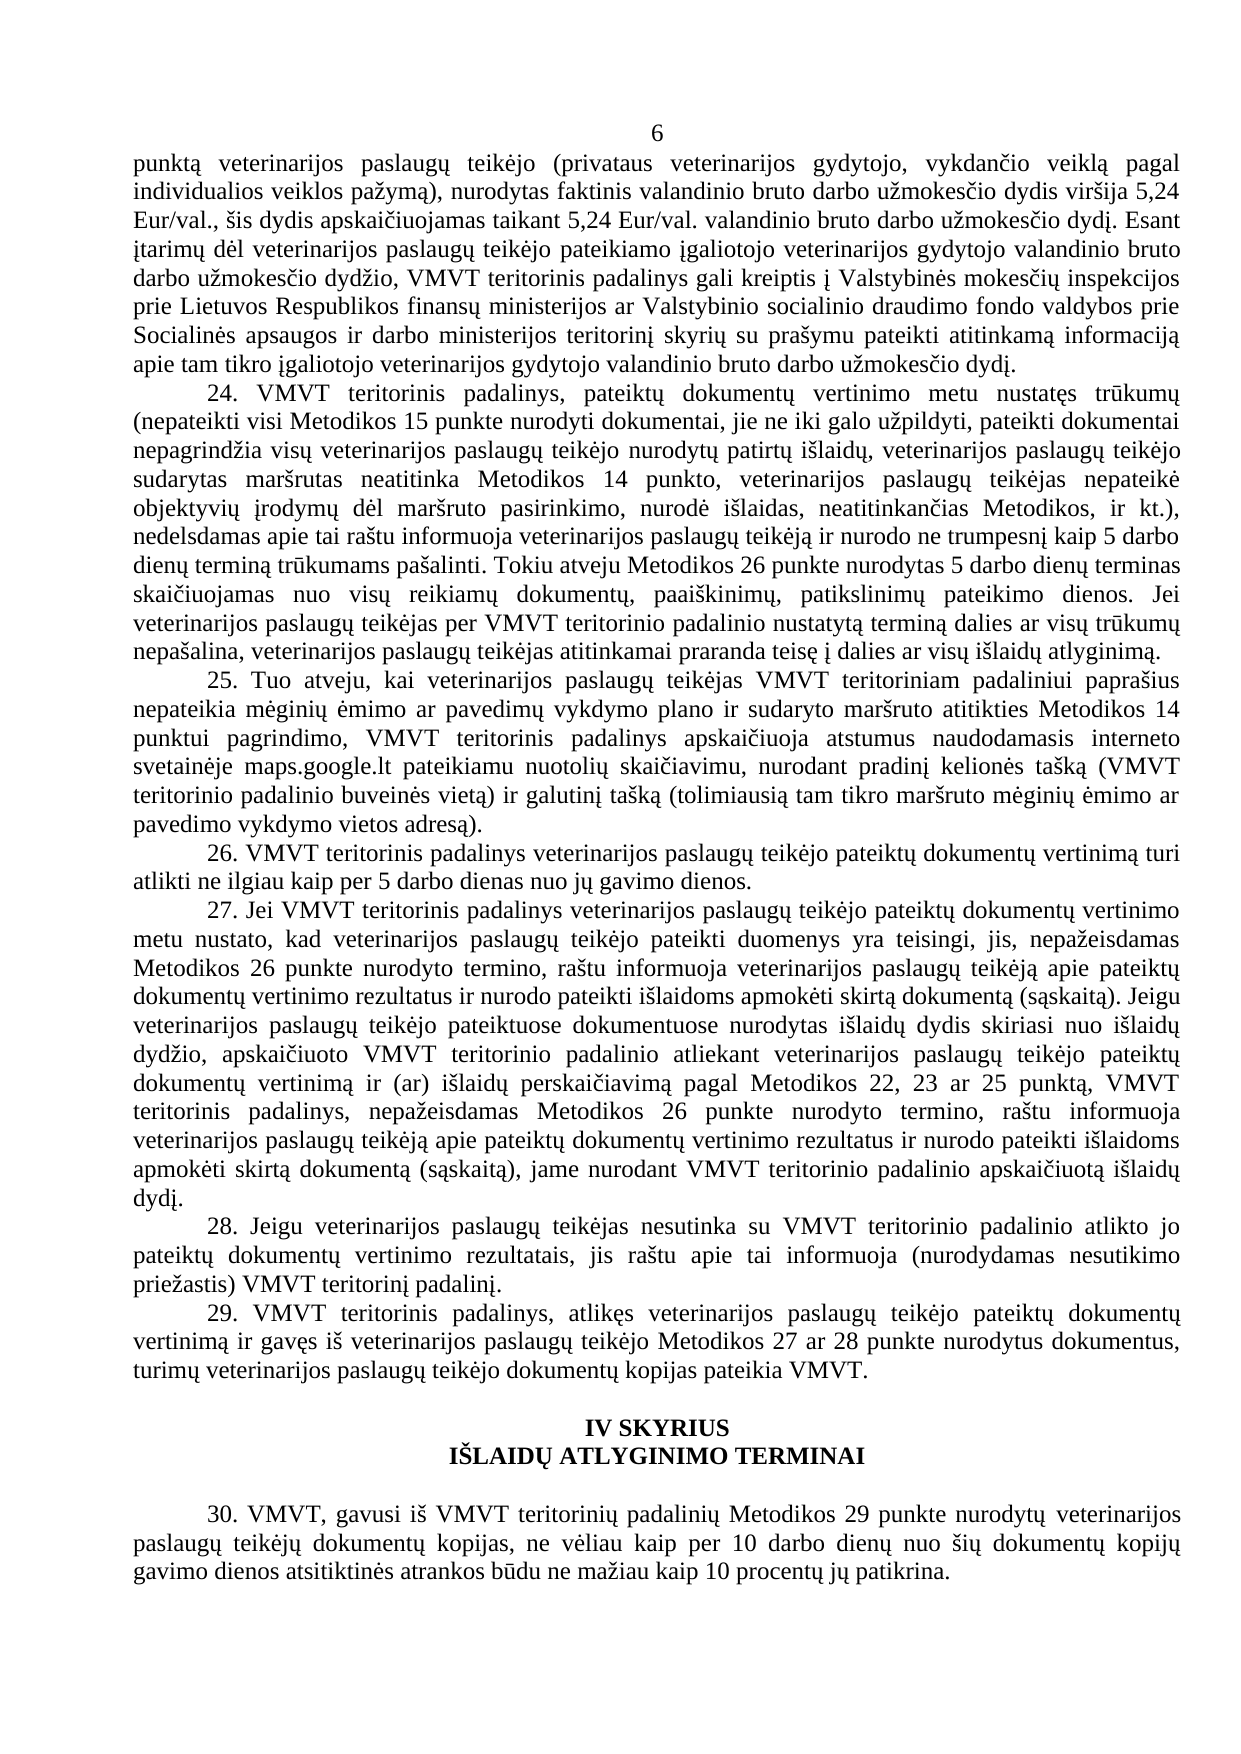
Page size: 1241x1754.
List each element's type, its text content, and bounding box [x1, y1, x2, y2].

text 26. VMVT teritorinis padalinys veterinarijos paslaugų teikėjo pateiktų dokumentų vertinimą turi atlikti ne ilgiau kaip per 5 darbo dienas nuo jų gavimo dienos. [133, 838, 1181, 895]
text 30. VMVT, gavusi iš VMVT teritorinių padalinių Metodikos 29 punkte nurodytų veterinarijos paslaugų teikėjų dokumentų kopijas, ne vėliau kaip per 10 darbo dienų nuo šių dokumentų kopijų gavimo dienos atsitiktinės atrankos būdu ne mažiau kaip 10 procentų jų patikrina. [133, 1499, 1181, 1585]
text IŠLAIDŲ ATLYGINIMO TERMINAI [133, 1441, 1181, 1470]
text IV SKYRIUS [133, 1413, 1181, 1441]
text 28. Jeigu veterinarijos paslaugų teikėjas nesutinka su VMVT teritorinio padalinio atlikto jo pateiktų dokumentų vertinimo rezultatais, jis raštu apie tai informuoja (nurodydamas nesutikimo priežastis) VMVT teritorinį padalinį. [133, 1211, 1181, 1298]
text 29. VMVT teritorinis padalinys, atlikęs veterinarijos paslaugų teikėjo pateiktų dokumentų vertinimą ir gavęs iš veterinarijos paslaugų teikėjo Metodikos 27 ar 28 punkte nurodytus dokumentus, turimų veterinarijos paslaugų teikėjo dokumentų kopijas pateikia VMVT. [133, 1298, 1181, 1384]
text punktą veterinarijos paslaugų teikėjo (privataus veterinarijos gydytojo, vykdančio veiklą pagal individualios veiklos pažymą), nurodytas faktinis valandinio bruto darbo užmokesčio dydis viršija 5,24 Eur/val., šis dydis apskaičiuojamas taikant 5,24 Eur/val. valandinio bruto darbo užmokesčio dydį. Esant įtarimų dėl veterinarijos paslaugų teikėjo pateikiamo įgaliotojo veterinarijos gydytojo valandinio bruto darbo užmokesčio dydžio, VMVT teritorinis padalinys gali kreiptis į Valstybinės mokesčių inspekcijos prie Lietuvos Respublikos finansų ministerijos ar Valstybinio socialinio draudimo fondo valdybos prie Socialinės apsaugos ir darbo ministerijos teritorinį skyrių su prašymu pateikti atitinkamą informaciją apie tam tikro įgaliotojo veterinarijos gydytojo valandinio bruto darbo užmokesčio dydį. [133, 148, 1181, 378]
text 25. Tuo atveju, kai veterinarijos paslaugų teikėjas VMVT teritoriniam padaliniui paprašius nepateikia mėginių ėmimo ar pavedimų vykdymo plano ir sudaryto maršruto atitikties Metodikos 14 punktui pagrindimo, VMVT teritorinis padalinys apskaičiuoja atstumus naudodamasis interneto svetainėje maps.google.lt pateikiamu nuotolių skaičiavimu, nurodant pradinį kelionės tašką (VMVT teritorinio padalinio buveinės vietą) ir galutinį tašką (tolimiausią tam tikro maršruto mėginių ėmimo ar pavedimo vykdymo vietos adresą). [133, 665, 1181, 838]
text 24. VMVT teritorinis padalinys, pateiktų dokumentų vertinimo metu nustatęs trūkumų (nepateikti visi Metodikos 15 punkte nurodyti dokumentai, jie ne iki galo užpildyti, pateikti dokumentai nepagrindžia visų veterinarijos paslaugų teikėjo nurodytų patirtų išlaidų, veterinarijos paslaugų teikėjo sudarytas maršrutas neatitinka Metodikos 14 punkto, veterinarijos paslaugų teikėjas nepateikė objektyvių įrodymų dėl maršruto pasirinkimo, nurodė išlaidas, neatitinkančias Metodikos, ir kt.), nedelsdamas apie tai raštu informuoja veterinarijos paslaugų teikėją ir nurodo ne trumpesnį kaip 5 darbo dienų terminą trūkumams pašalinti. Tokiu atveju Metodikos 26 punkte nurodytas 5 darbo dienų terminas skaičiuojamas nuo visų reikiamų dokumentų, paaiškinimų, patikslinimų pateikimo dienos. Jei veterinarijos paslaugų teikėjas per VMVT teritorinio padalinio nustatytą terminą dalies ar visų trūkumų nepašalina, veterinarijos paslaugų teikėjas atitinkamai praranda teisę į dalies ar visų išlaidų atlyginimą. [133, 378, 1181, 665]
text 27. Jei VMVT teritorinis padalinys veterinarijos paslaugų teikėjo pateiktų dokumentų vertinimo metu nustato, kad veterinarijos paslaugų teikėjo pateikti duomenys yra teisingi, jis, nepažeisdamas Metodikos 26 punkte nurodyto termino, raštu informuoja veterinarijos paslaugų teikėją apie pateiktų dokumentų vertinimo rezultatus ir nurodo pateikti išlaidoms apmokėti skirtą dokumentą (sąskaitą). Jeigu veterinarijos paslaugų teikėjo pateiktuose dokumentuose nurodytas išlaidų dydis skiriasi nuo išlaidų dydžio, apskaičiuoto VMVT teritorinio padalinio atliekant veterinarijos paslaugų teikėjo pateiktų dokumentų vertinimą ir (ar) išlaidų perskaičiavimą pagal Metodikos 22, 23 ar 25 punktą, VMVT teritorinis padalinys, nepažeisdamas Metodikos 26 punkte nurodyto termino, raštu informuoja veterinarijos paslaugų teikėją apie pateiktų dokumentų vertinimo rezultatus ir nurodo pateikti išlaidoms apmokėti skirtą dokumentą (sąskaitą), jame nurodant VMVT teritorinio padalinio apskaičiuotą išlaidų dydį. [133, 895, 1181, 1211]
